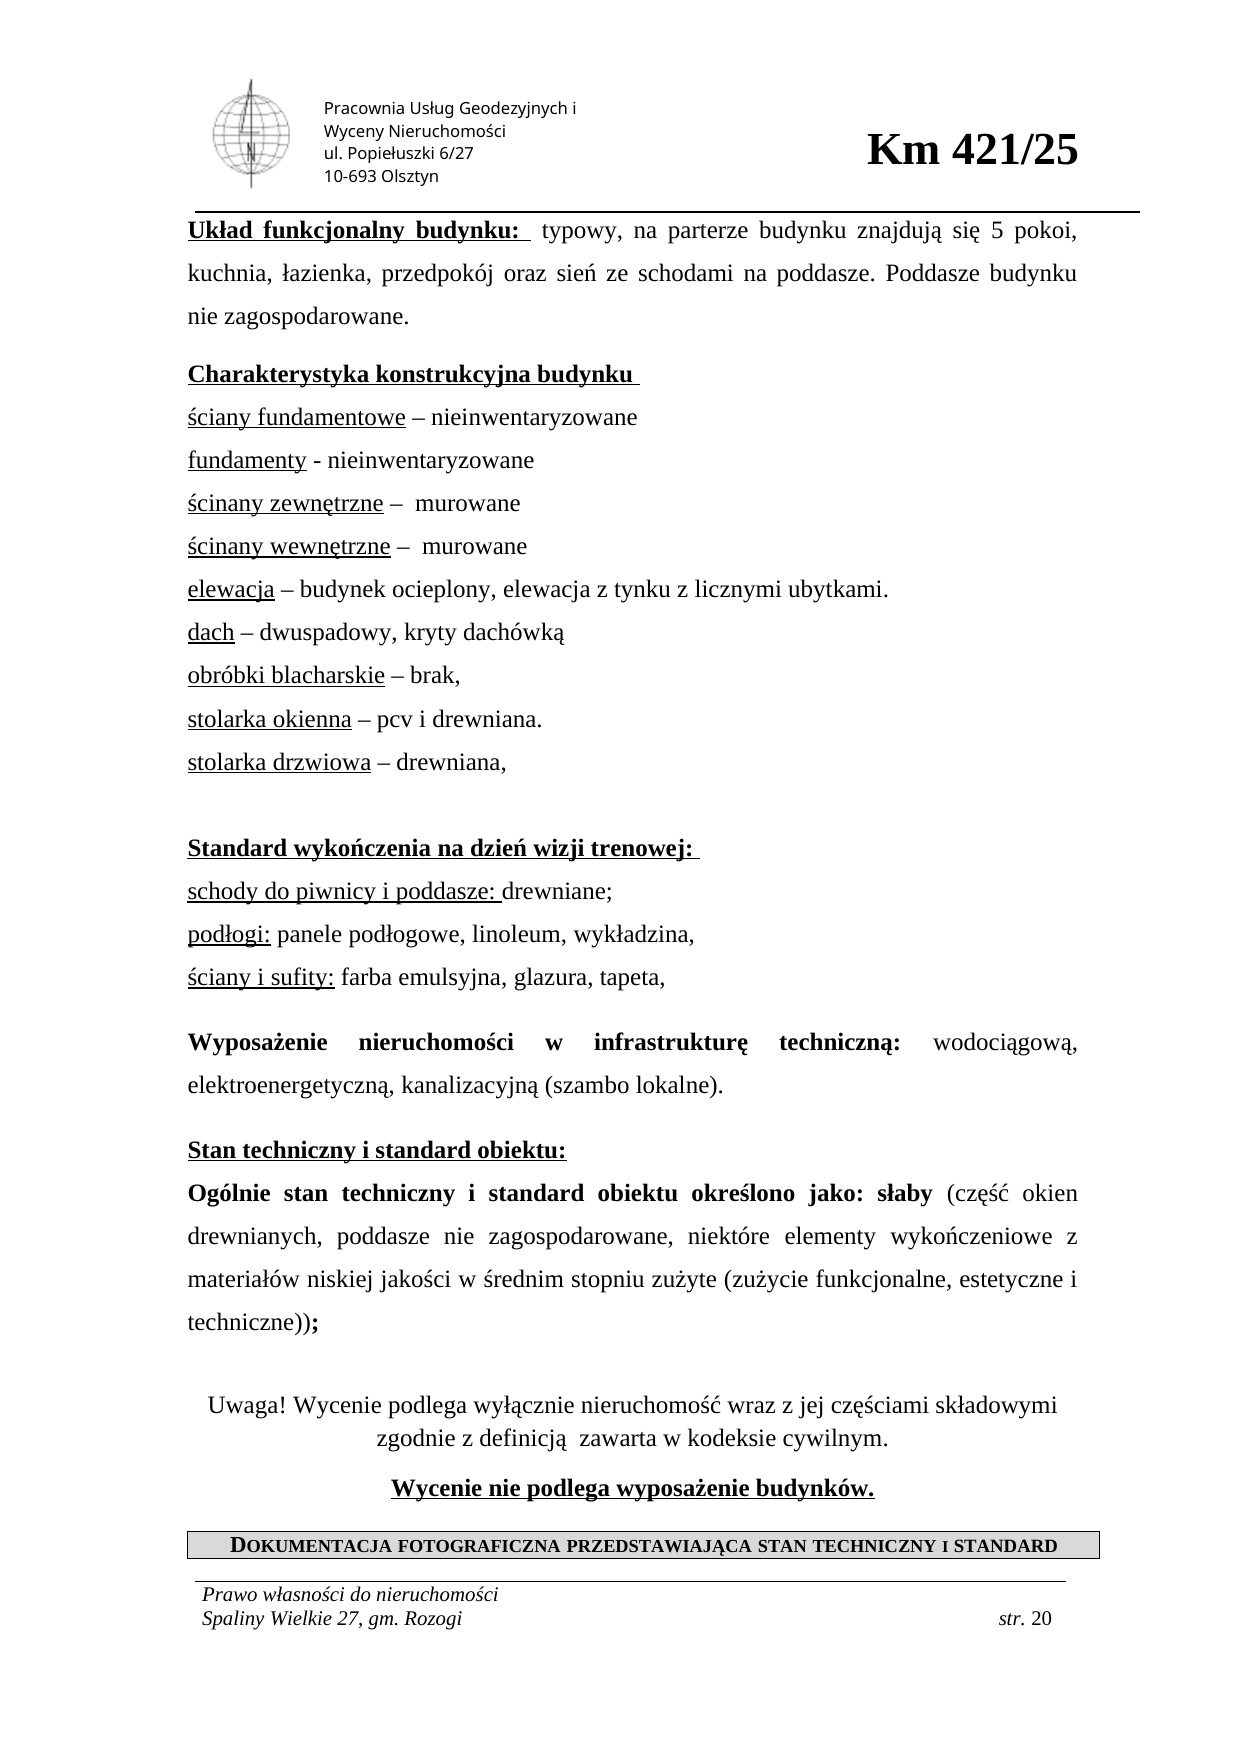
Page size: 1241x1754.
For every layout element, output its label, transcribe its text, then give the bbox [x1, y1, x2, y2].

text stolarka okienna – pcv i drewniana. [187, 704, 1078, 732]
text elewacja – budynek ocieplony, elewacja z tynku z licznymi ubytkami. [187, 574, 1078, 603]
text Standard wykończenia na dzień wizji trenowej: [187, 833, 1078, 862]
text Wyposażenie nieruchomości w infrastrukturę techniczną: wodociągową, elektroenergetyczną, kanalizacyjną (szambo lokalne). [187, 1027, 1078, 1099]
text Wycenie nie podlega wyposażenie budynków. [187, 1473, 1078, 1501]
text ścinany zewnętrzne – murowane [187, 488, 1078, 517]
text obróbki blacharskie – brak, [187, 661, 1078, 689]
text stolarka drzwiowa – drewniana, [187, 747, 1078, 776]
text schody do piwnicy i poddasze: drewniane; [187, 876, 1078, 905]
text dach – dwuspadowy, kryty dachówką [187, 617, 1078, 646]
text podłogi: panele podłogowe, linoleum, wykładzina, [187, 919, 1078, 948]
text Uwaga! Wycenie podlega wyłącznie nieruchomość wraz z jej częściami składowymi zgodnie z definicją zawarta w kodeksie cywilnym. [187, 1390, 1078, 1452]
text Charakterystyka konstrukcyjna budynku [187, 359, 1078, 387]
text ściany fundamentowe – nieinwentaryzowane [187, 402, 1078, 431]
text ściany i sufity: farba emulsyjna, glazura, tapeta, [187, 962, 1078, 991]
text fundamenty - nieinwentaryzowane [187, 445, 1078, 474]
subtitle Układ funkcjonalny budynku: typowy, na parterze budynku znajdują się 5 pokoi, kuchnia, łazienka, przedpokój oraz sień ze schodami na poddasze. Poddasze budynku nie zagospodarowane. [187, 215, 1078, 330]
text Ogólnie stan techniczny i standard obiektu określono jako: słaby (część okien drewnianych, poddasze nie zagospodarowane, niektóre elementy wykończeniowe z materiałów niskiej jakości w średnim stopniu zużyte (zużycie funkcjonalne, estetyczne i techniczne)); [187, 1178, 1078, 1336]
text Stan techniczny i standard obiektu: [187, 1135, 1078, 1164]
text ścinany wewnętrzne – murowane [187, 531, 1078, 560]
table_header Dokumentacja fotograficzna przedstawiająca stan techniczny i STANDARD [188, 1532, 1099, 1558]
